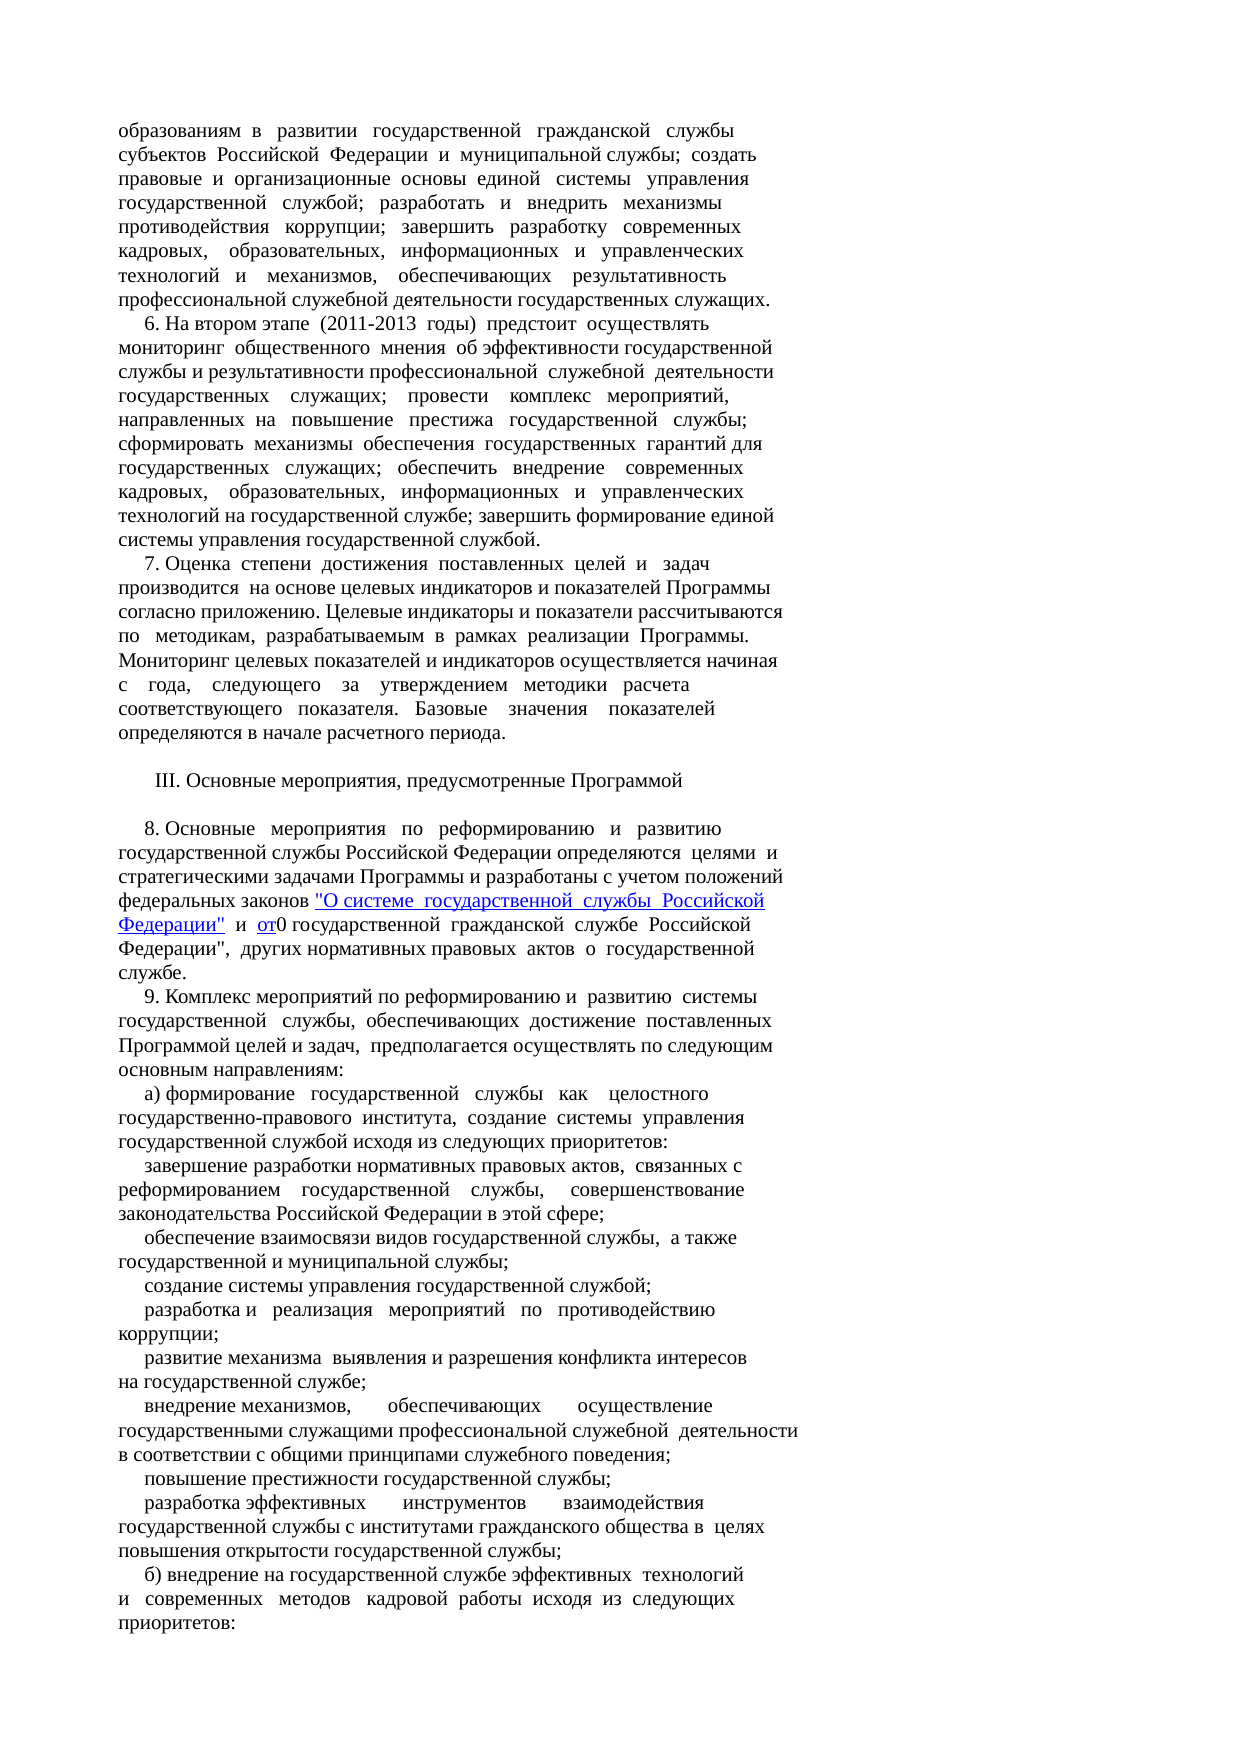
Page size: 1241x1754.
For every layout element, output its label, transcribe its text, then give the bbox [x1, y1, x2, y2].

text государственной службой; разработать и внедрить механизмы [118, 190, 1122, 214]
text федеральных законов "О системе государственной службы Российской [118, 888, 1122, 912]
text Программой целей и задач, предполагается осуществлять по следующим [118, 1032, 1122, 1057]
text и современных методов кадровой работы исходя из следующих [118, 1586, 1122, 1610]
text профессиональной служебной деятельности государственных служащих. [118, 287, 1122, 311]
text Федерации", других нормативных правовых актов о государственной [118, 936, 1122, 960]
text государственными служащими профессиональной служебной деятельности [118, 1417, 1122, 1442]
text государственной службы с институтами гражданского общества в целях [118, 1514, 1122, 1538]
text повышение престижности государственной службы; [118, 1466, 1122, 1490]
text повышения открытости государственной службы; [118, 1538, 1122, 1562]
text производится на основе целевых индикаторов и показателей Программы [118, 575, 1122, 599]
text согласно приложению. Целевые индикаторы и показатели рассчитываются [118, 599, 1122, 623]
text 7. Оценка степени достижения поставленных целей и задач [118, 551, 1122, 575]
text сформировать механизмы обеспечения государственных гарантий для [118, 431, 1122, 455]
text Мониторинг целевых показателей и индикаторов осуществляется начиная [118, 647, 1122, 672]
text законодательства Российской Федерации в этой сфере; [118, 1201, 1122, 1225]
text системы управления государственной службой. [118, 527, 1122, 551]
text государственной службы, обеспечивающих достижение поставленных [118, 1008, 1122, 1032]
text коррупции; [118, 1321, 1122, 1345]
text Федерации" и от0 государственной гражданской службе Российской [118, 912, 1122, 936]
text 6. На втором этапе (2011-2013 годы) предстоит осуществлять [118, 311, 1122, 335]
text 9. Комплекс мероприятий по реформированию и развитию системы [118, 984, 1122, 1008]
text на государственной службе; [118, 1369, 1122, 1393]
text государственной службой исходя из следующих приоритетов: [118, 1129, 1122, 1153]
text службы и результативности профессиональной служебной деятельности [118, 359, 1122, 383]
text реформированием государственной службы, совершенствование [118, 1177, 1122, 1201]
text стратегическими задачами Программы и разработаны с учетом положений [118, 864, 1122, 888]
text б) внедрение на государственной службе эффективных технологий [118, 1562, 1122, 1586]
text соответствующего показателя. Базовые значения показателей [118, 696, 1122, 720]
text завершение разработки нормативных правовых актов, связанных с [118, 1153, 1122, 1177]
text определяются в начале расчетного периода. [118, 720, 1122, 744]
text в соответствии с общими принципами служебного поведения; [118, 1442, 1122, 1466]
text кадровых, образовательных, информационных и управленческих [118, 238, 1122, 262]
text государственных служащих; провести комплекс мероприятий, [118, 383, 1122, 407]
text противодействия коррупции; завершить разработку современных [118, 214, 1122, 238]
text с года, следующего за утверждением методики расчета [118, 672, 1122, 696]
text государственной и муниципальной службы; [118, 1249, 1122, 1273]
text основным направлениям: [118, 1057, 1122, 1081]
text службе. [118, 960, 1122, 984]
text III. Основные мероприятия, предусмотренные Программой [118, 768, 1122, 792]
text кадровых, образовательных, информационных и управленческих [118, 479, 1122, 503]
text приоритетов: [118, 1610, 1122, 1634]
text внедрение механизмов, обеспечивающих осуществление [118, 1393, 1122, 1417]
text государственно-правового института, создание системы управления [118, 1105, 1122, 1129]
text развитие механизма выявления и разрешения конфликта интересов [118, 1345, 1122, 1369]
text технологий и механизмов, обеспечивающих результативность [118, 262, 1122, 287]
text а) формирование государственной службы как целостного [118, 1081, 1122, 1105]
text субъектов Российской Федерации и муниципальной службы; создать [118, 142, 1122, 166]
text 8. Основные мероприятия по реформированию и развитию [118, 816, 1122, 840]
text по методикам, разрабатываемым в рамках реализации Программы. [118, 623, 1122, 647]
text мониторинг общественного мнения об эффективности государственной [118, 335, 1122, 359]
text разработка эффективных инструментов взаимодействия [118, 1490, 1122, 1514]
text направленных на повышение престижа государственной службы; [118, 407, 1122, 431]
text обеспечение взаимосвязи видов государственной службы, а также [118, 1225, 1122, 1249]
text образованиям в развитии государственной гражданской службы [118, 118, 1122, 142]
text технологий на государственной службе; завершить формирование единой [118, 503, 1122, 527]
text государственных служащих; обеспечить внедрение современных [118, 455, 1122, 479]
text создание системы управления государственной службой; [118, 1273, 1122, 1297]
text правовые и организационные основы единой системы управления [118, 166, 1122, 190]
text государственной службы Российской Федерации определяются целями и [118, 840, 1122, 864]
text разработка и реализация мероприятий по противодействию [118, 1297, 1122, 1321]
